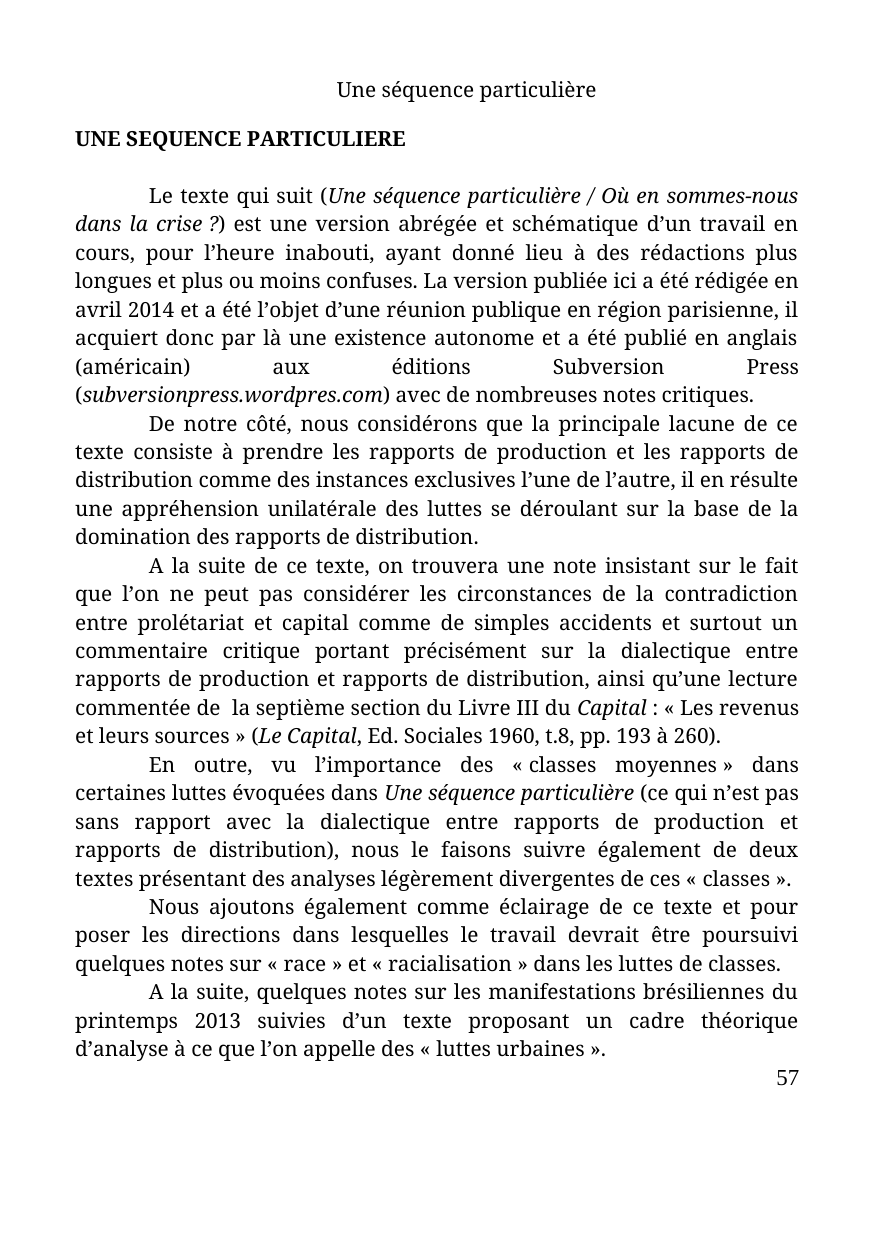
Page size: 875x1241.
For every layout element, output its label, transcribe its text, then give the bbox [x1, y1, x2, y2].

text Le texte qui suit (Une séquence particulière / Où en sommes-nous dans la crise ?) est une version abrégée et schématique d’un travail en cours, pour l’heure inabouti, ayant donné lieu à des rédactions plus longues et plus ou moins confuses. La version publiée ici a été rédigée en avril 2014 et a été l’objet d’une réunion publique en région parisienne, il acquiert donc par là une existence autonome et a été publié en anglais (américain) aux éditions Subversion Press (subversionpress.wordpres.com) avec de nombreuses notes critiques. [75, 181, 799, 409]
text Nous ajoutons également comme éclairage de ce texte et pour poser les directions dans lesquelles le travail devrait être poursuivi quelques notes sur « race » et « racialisation » dans les luttes de classes. [75, 892, 799, 977]
text En outre, vu l’importance des « classes moyennes » dans certaines luttes évoquées dans Une séquence particulière (ce qui n’est pas sans rapport avec la dialectique entre rapports de production et rapports de distribution), nous le faisons suivre également de deux textes présentant des analyses légèrement divergentes de ces « classes ». [75, 750, 799, 892]
text UNE SEQUENCE PARTICULIERE [75, 124, 799, 153]
text A la suite de ce texte, on trouvera une note insistant sur le fait que l’on ne peut pas considérer les circonstances de la contradiction entre prolétariat et capital comme de simples accidents et surtout un commentaire critique portant précisément sur la dialectique entre rapports de production et rapports de distribution, ainsi qu’une lecture commentée de la septième section du Livre III du Capital : « Les revenus et leurs sources » (Le Capital, Ed. Sociales 1960, t.8, pp. 193 à 260). [75, 551, 799, 750]
text A la suite, quelques notes sur les manifestations brésiliennes du printemps 2013 suivies d’un texte proposant un cadre théorique d’analyse à ce que l’on appelle des « luttes urbaines ». [75, 977, 799, 1063]
text De notre côté, nous considérons que la principale lacune de ce texte consiste à prendre les rapports de production et les rapports de distribution comme des instances exclusives l’une de l’autre, il en résulte une appréhension unilatérale des luttes se déroulant sur la base de la domination des rapports de distribution. [75, 409, 799, 551]
